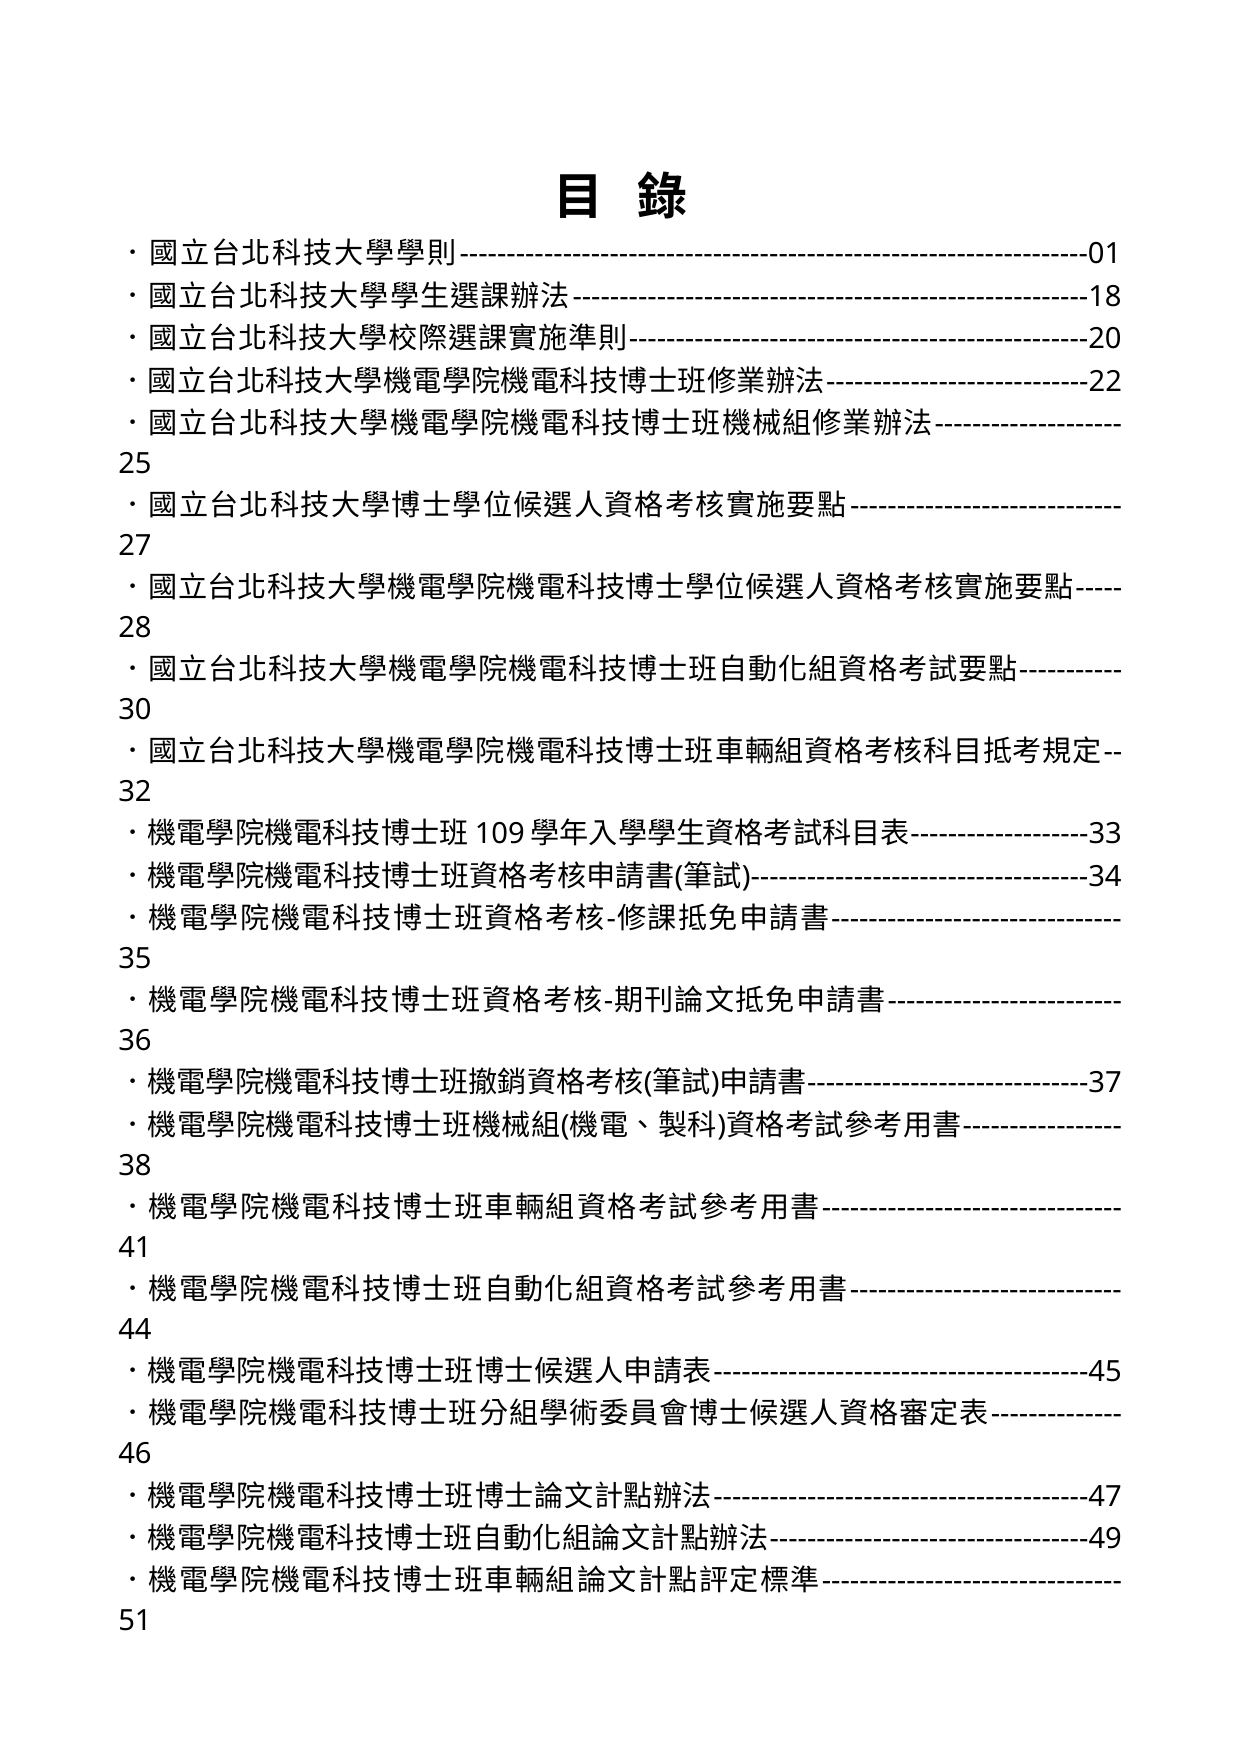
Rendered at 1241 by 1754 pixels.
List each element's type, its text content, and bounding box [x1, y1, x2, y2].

text ．國立台北科技大學學生選課辦法-------------------------------------------------------18 [118, 272, 1122, 315]
text ．國立台北科技大學校際選課實施準則-------------------------------------------------20 [118, 315, 1122, 357]
text ．國立台北科技大學機電學院機電科技博士學位候選人資格考核實施要點-----28 [118, 564, 1122, 646]
text ．機電學院機電科技博士班車輛組論文計點評定標準--------------------------------51 [118, 1557, 1122, 1639]
text ．機電學院機電科技博士班109學年入學學生資格考試科目表-------------------33 [118, 810, 1122, 852]
text ．機電學院機電科技博士班資格考核-期刊論文抵免申請書-------------------------36 [118, 977, 1122, 1059]
text ．國立台北科技大學機電學院機電科技博士班修業辦法----------------------------22 [118, 357, 1122, 399]
text ．國立台北科技大學機電學院機電科技博士班車輛組資格考核科目抵考規定--32 [118, 728, 1122, 810]
text 目 錄 [118, 155, 1122, 230]
text ．機電學院機電科技博士班撤銷資格考核(筆試)申請書------------------------------37 [118, 1059, 1122, 1101]
text ．國立台北科技大學博士學位候選人資格考核實施要點-----------------------------27 [118, 482, 1122, 564]
text ．國立台北科技大學學則-------------------------------------------------------------------01 [118, 230, 1122, 272]
text ．國立台北科技大學機電學院機電科技博士班自動化組資格考試要點-----------30 [118, 646, 1122, 728]
text ．國立台北科技大學機電學院機電科技博士班機械組修業辦法--------------------25 [118, 399, 1122, 482]
text ．機電學院機電科技博士班分組學術委員會博士候選人資格審定表--------------46 [118, 1390, 1122, 1472]
text ．機電學院機電科技博士班車輛組資格考試參考用書--------------------------------41 [118, 1183, 1122, 1266]
text ．機電學院機電科技博士班博士論文計點辦法----------------------------------------47 [118, 1472, 1122, 1514]
text ．機電學院機電科技博士班博士候選人申請表----------------------------------------45 [118, 1348, 1122, 1390]
text ．機電學院機電科技博士班資格考核-修課抵免申請書-------------------------------35 [118, 895, 1122, 977]
text ．機電學院機電科技博士班自動化組資格考試參考用書-----------------------------44 [118, 1266, 1122, 1348]
text ．機電學院機電科技博士班自動化組論文計點辦法----------------------------------49 [118, 1514, 1122, 1557]
text ．機電學院機電科技博士班資格考核申請書(筆試)------------------------------------34 [118, 852, 1122, 895]
text ．機電學院機電科技博士班機械組(機電、製科)資格考試參考用書-----------------38 [118, 1101, 1122, 1183]
